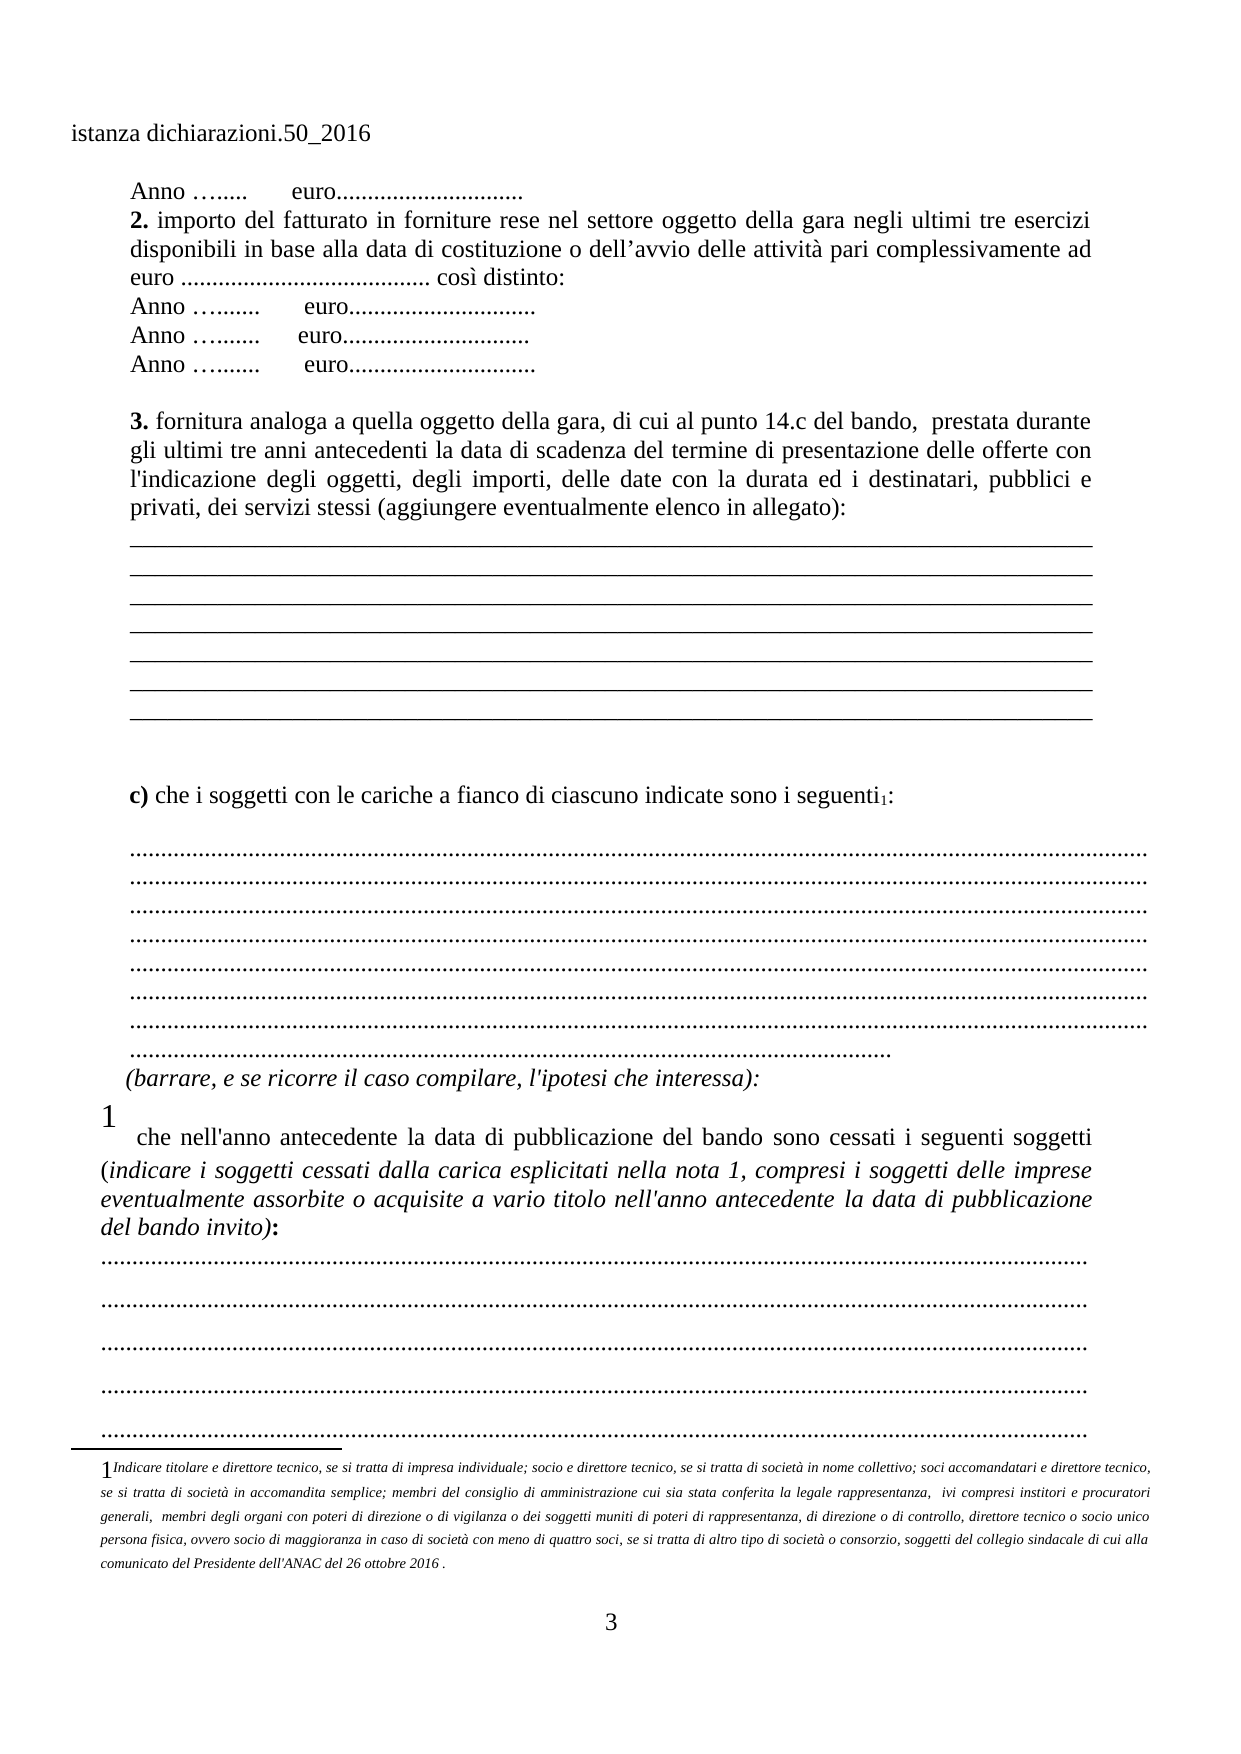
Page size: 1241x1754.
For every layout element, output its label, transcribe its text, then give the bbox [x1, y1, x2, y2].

text ............................................................................................................................................................................................................................................................................................................................................................................................................................................................................................................................................................................................................................................................................................................................................................................................................................................................................................................................................................................................................................................................................................................................................................................................................................................................................................................... [129, 833, 1152, 1063]
text c) che i soggetti con le cariche a fianco di ciascuno indicate sono i seguenti: [129, 780, 1152, 820]
text Anno …....... euro.............................. [130, 320, 1093, 349]
text Indicare titolare e direttore tecnico, se si tratta di impresa individuale; socio e direttore tecnico, se si tratta di società in nome collettivo; soci accomandatari e direttore tecnico, se si tratta di società in accomandita semplice; membri del consiglio di amministrazione cui sia stata conferita la legale rappresentanza, ivi compresi institori e procuratori generali, membri degli organi con poteri di direzione o di vigilanza o dei soggetti muniti di poteri di rappresentanza, di direzione o di controllo, direttore tecnico o socio unico persona fisica, ovvero socio di maggioranza in caso di società con meno di quattro soci, se si tratta di altro tipo di società o consorzio, soggetti del collegio sindacale di cui alla comunicato del Presidente dell'ANAC del 26 ottobre 2016 . [100, 1455, 1152, 1578]
text (barrare, e se ricorre il caso compilare, l'ipotesi che interessa): [100, 1063, 1093, 1091]
text _____________________________________________________________________________ [130, 665, 1093, 690]
text _____________________________________________________________________________ [130, 633, 1093, 661]
text _____________________________________________________________________________ [130, 691, 1093, 719]
text _____________________________________________________________________________ [130, 550, 1093, 575]
text Anno …....... euro.............................. [130, 291, 1093, 320]
text che nell'anno antecedente la data di pubblicazione del bando sono cessati i seguenti soggetti (indicare i soggetti cessati dalla carica esplicitati nella nota 1, compresi i soggetti delle imprese eventualmente assorbite o acquisite a vario titolo nell'anno antecedente la data di pubblicazione del bando invito): [100, 1091, 1093, 1241]
text 2. importo del fatturato in forniture rese nel settore oggetto della gara negli ultimi tre esercizi disponibili in base alla data di costituzione o dell’avvio delle attività pari complessivamente ad euro ........................................ così distinto: [130, 205, 1093, 291]
text _____________________________________________________________________________ [130, 521, 1093, 546]
text 3. fornitura analoga a quella oggetto della gara, di cui al punto 14.c del bando, prestata durante gli ultimi tre anni antecedenti la data di scadenza del termine di presentazione delle offerte con l'indicazione degli oggetti, degli importi, delle date con la durata ed i destinatari, pubblici e privati, dei servizi stessi (aggiungere eventualmente elenco in allegato): [130, 406, 1093, 521]
text Anno …....... euro.............................. [130, 349, 1093, 377]
text _____________________________________________________________________________ [130, 607, 1093, 632]
text Anno …..... euro.............................. [130, 176, 1093, 205]
text ...................................................................................................................................................................................................................................................................................................................................................................................................................................................................................................................................................................................................................................................................................................................................................................................................................... [100, 1241, 1093, 1442]
text _____________________________________________________________________________ [130, 576, 1093, 604]
